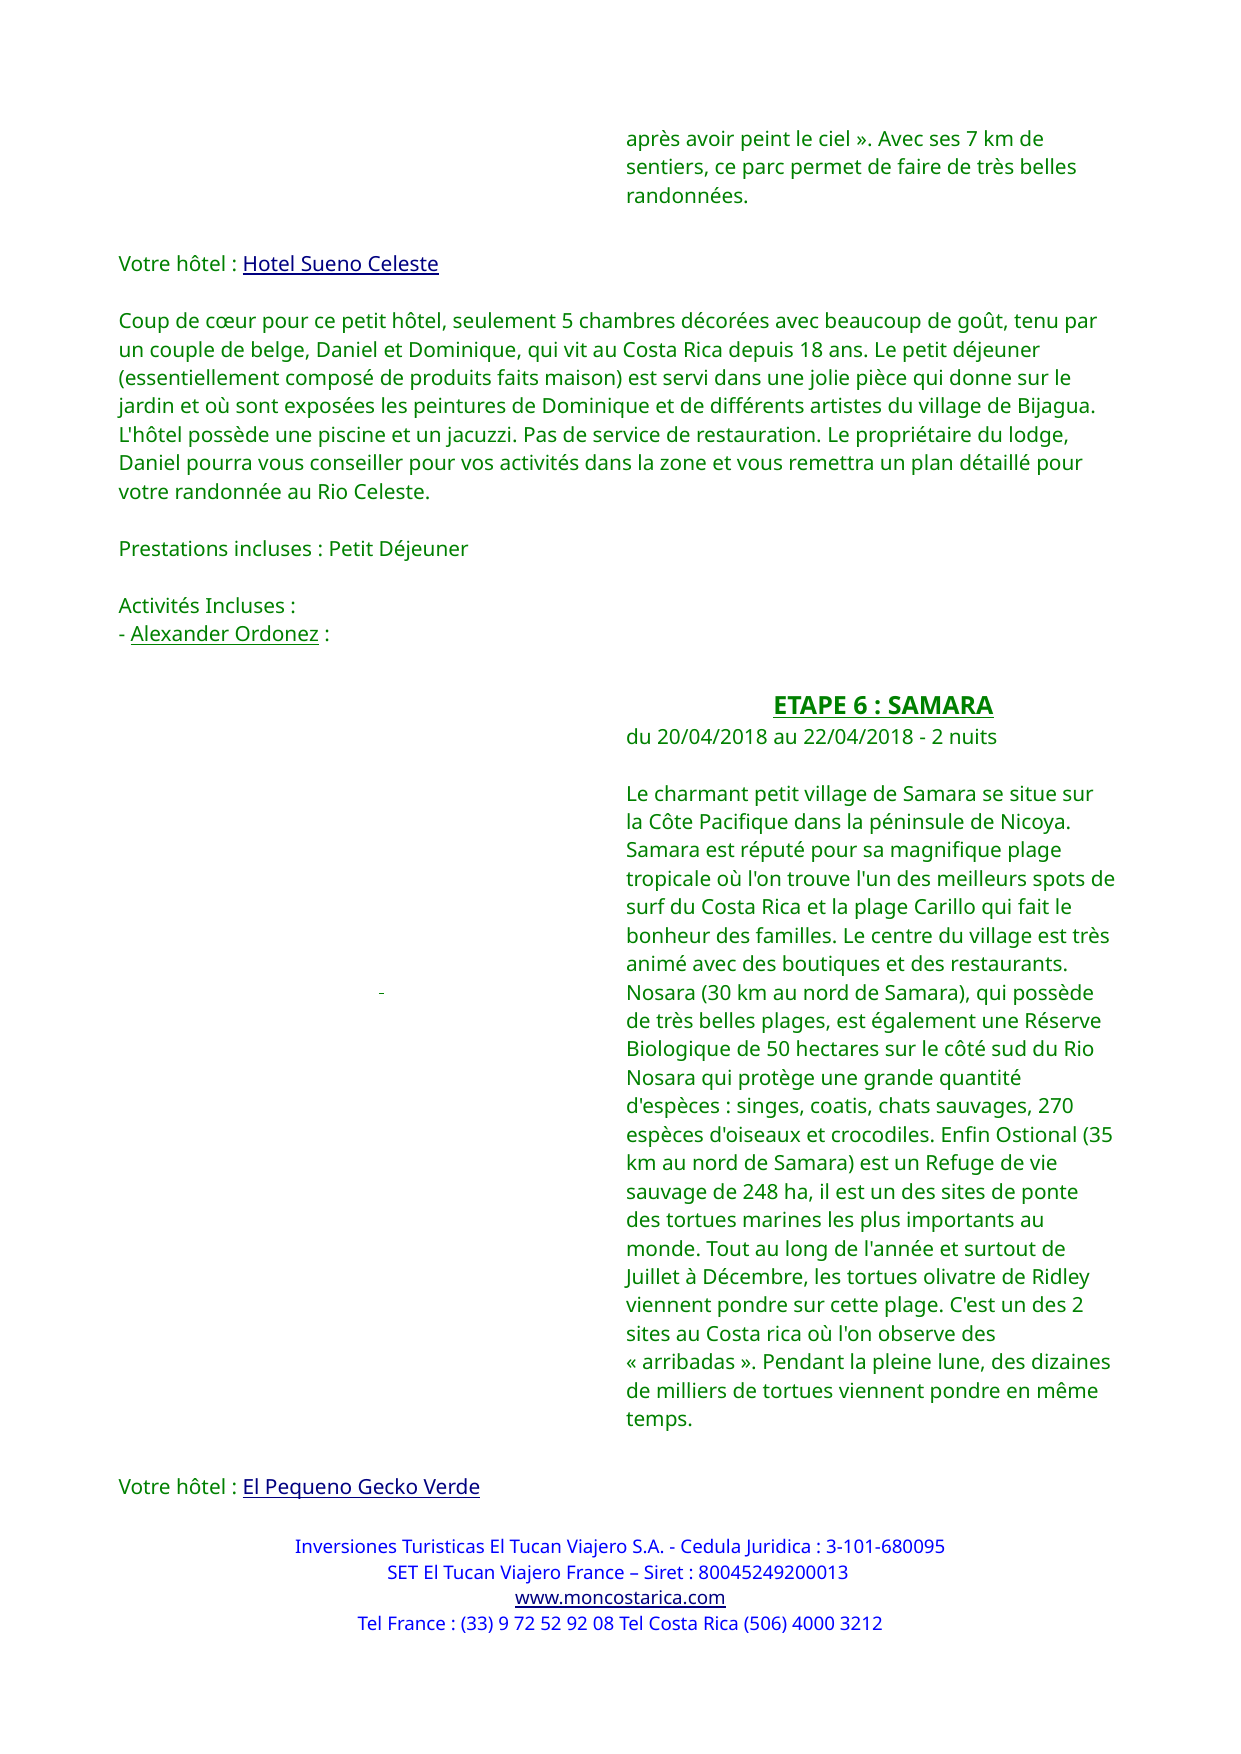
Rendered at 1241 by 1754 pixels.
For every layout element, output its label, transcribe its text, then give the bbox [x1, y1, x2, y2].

text Coup de cœur pour ce petit hôtel, seulement 5 chambres décorées avec beaucoup de goût, tenu par un couple de belge, Daniel et Dominique, qui vit au Costa Rica depuis 18 ans. Le petit déjeuner (essentiellement composé de produits faits maison) est servi dans une jolie pièce qui donne sur le jardin et où sont exposées les peintures de Dominique et de différents artistes du village de Bijagua. L'hôtel possède une piscine et un jacuzzi. Pas de service de restauration. Le propriétaire du lodge, Daniel pourra vous conseiller pour vos activités dans la zone et vous remettra un plan détaillé pour votre randonnée au Rio Celeste. [118, 306, 1122, 505]
table_header après avoir peint le ciel ». Avec ses 7 km de sentiers, ce parc permet de faire de très belles randonnées. [620, 118, 1122, 215]
text Activités Incluses : [118, 591, 1122, 619]
table_header ETAPE 6 : SAMARA du 20/04/2018 au 22/04/2018 - 2 nuits Le charmant petit village de Samara se situe sur la Côte Pacifique dans la péninsule de Nicoya. Samara est réputé pour sa magnifique plage tropicale où l'on trouve l'un des meilleurs spots de surf du Costa Rica et la plage Carillo qui fait le bonheur des familles. Le centre du village est très animé avec des boutiques et des restaurants. Nosara (30 km au nord de Samara), qui possède de très belles plages, est également une Réserve Biologique de 50 hectares sur le côté sud du Rio Nosara qui protège une grande quantité d'espèces : singes, coatis, chats sauvages, 270 espèces d'oiseaux et crocodiles. Enfin Ostional (35 km au nord de Samara) est un Refuge de vie sauvage de 248 ha, il est un des sites de ponte des tortues marines les plus importants au monde. Tout au long de l'année et surtout de Juillet à Décembre, les tortues olivatre de Ridley viennent pondre sur cette plage. C'est un des 2 sites au Costa rica où l'on observe des « arribadas ». Pendant la pleine lune, des dizaines de milliers de tortues viennent pondre en même temps. [620, 682, 1122, 1438]
text Votre hôtel : El Pequeno Gecko Verde [118, 1472, 1122, 1501]
table_header [118, 118, 620, 215]
text - Alexander Ordonez : [118, 619, 1122, 648]
text Prestations incluses : Petit Déjeuner [118, 534, 1122, 563]
table_header [118, 682, 620, 1438]
text Votre hôtel : Hotel Sueno Celeste [118, 249, 1122, 278]
